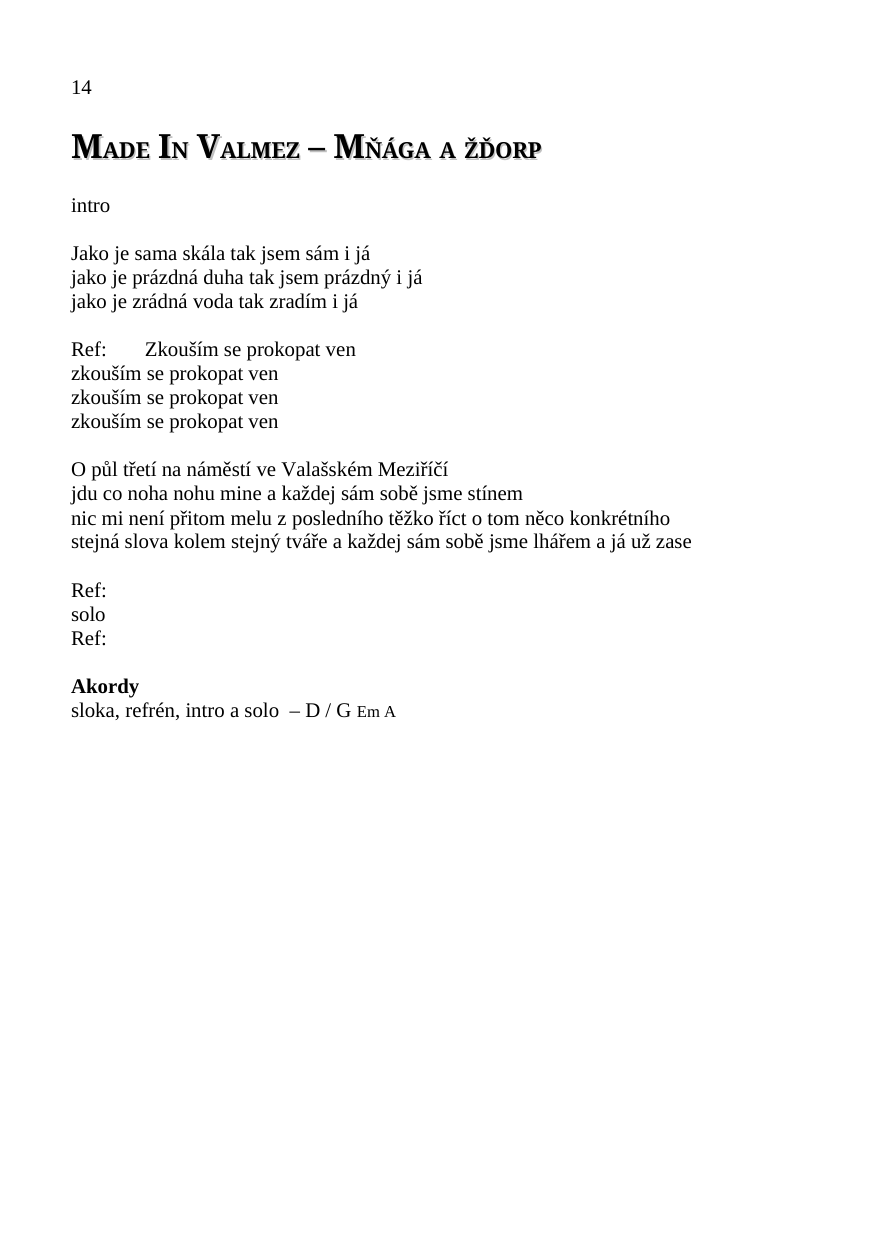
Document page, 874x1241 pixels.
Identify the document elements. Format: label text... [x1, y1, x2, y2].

text sloka, refrén, intro a solo – D / G Em A [71, 698, 697, 722]
text O půl třetí na náměstí ve Valašském Meziříčí jdu co noha nohu mine a každej sám sobě jsme stínem nic mi není přitom melu z posledního těžko říct o tom něco konkrétního stejná slova kolem stejný tváře a každej sám sobě jsme lhářem a já už zase [71, 457, 697, 553]
text Ref: Zkouším se prokopat ven zkouším se prokopat ven zkouším se prokopat ven zkouším se prokopat ven [71, 337, 697, 433]
text Ref: [71, 578, 697, 602]
text Made In Valmez – Mňága a žďorp [71, 123, 697, 168]
text Ref: [71, 626, 697, 650]
subtitle Akordy [71, 674, 697, 698]
text solo [71, 602, 697, 626]
text intro [71, 193, 697, 217]
text Jako je sama skála tak jsem sám i já jako je prázdná duha tak jsem prázdný i já jako je zrádná voda tak zradím i já [71, 241, 697, 313]
